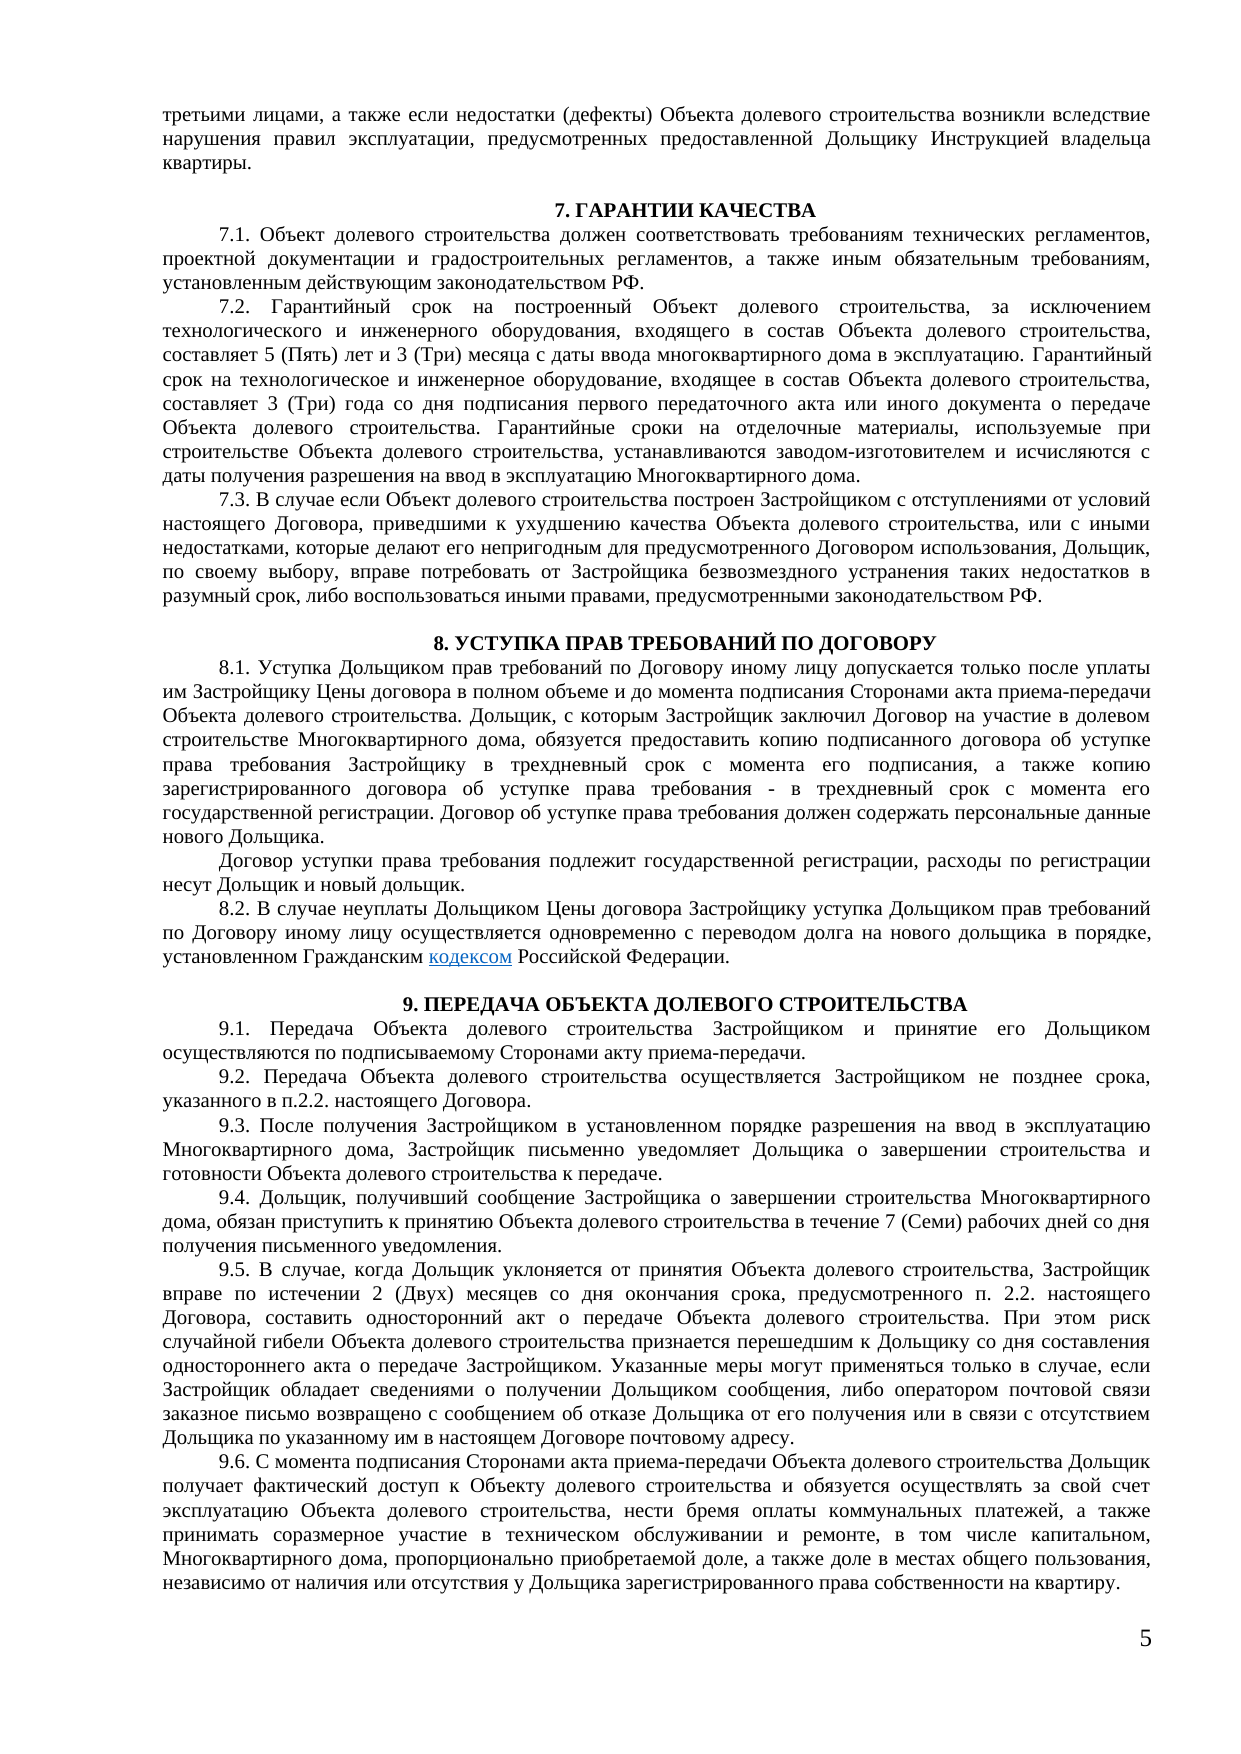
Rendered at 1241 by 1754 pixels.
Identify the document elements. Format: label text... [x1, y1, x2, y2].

text 9.1. Передача Объекта долевого строительства Застройщиком и принятие его Дольщиком осуществляются по подписываемому Сторонами акту приема-передачи. [162, 1016, 1152, 1064]
text 7.2. Гарантийный срок на построенный Объект долевого строительства, за исключением технологического и инженерного оборудования, входящего в состав Объекта долевого строительства, составляет 5 (Пять) лет и 3 (Три) месяца с даты ввода многоквартирного дома в эксплуатацию. Гарантийный срок на технологическое и инженерное оборудование, входящее в состав Объекта долевого строительства, составляет 3 (Три) года со дня подписания первого передаточного акта или иного документа о передаче Объекта долевого строительства. Гарантийные сроки на отделочные материалы, используемые при строительстве Объекта долевого строительства, устанавливаются заводом-изготовителем и исчисляются с даты получения разрешения на ввод в эксплуатацию Многоквартирного дома. [162, 294, 1152, 487]
text 9.5. В случае, когда Дольщик уклоняется от принятия Объекта долевого строительства, Застройщик вправе по истечении 2 (Двух) месяцев со дня окончания срока, предусмотренного п. 2.2. настоящего Договора, составить односторонний акт о передаче Объекта долевого строительства. При этом риск случайной гибели Объекта долевого строительства признается перешедшим к Дольщику со дня составления одностороннего акта о передаче Застройщиком. Указанные меры могут применяться только в случае, если Застройщик обладает сведениями о получении Дольщиком сообщения, либо оператором почтовой связи заказное письмо возвращено с сообщением об отказе Дольщика от его получения или в связи с отсутствием Дольщика по указанному им в настоящем Договоре почтовому адресу. [162, 1257, 1152, 1449]
text 8.1. Уступка Дольщиком прав требований по Договору иному лицу допускается только после уплаты им Застройщику Цены договора в полном объеме и до момента подписания Сторонами акта приема-передачи Объекта долевого строительства. Дольщик, с которым Застройщик заключил Договор на участие в долевом строительстве Многоквартирного дома, обязуется предоставить копию подписанного договора об уступке права требования Застройщику в трехдневный срок с момента его подписания, а также копию зарегистрированного договора об уступке права требования - в трехдневный срок с момента его государственной регистрации. Договор об уступке права требования должен содержать персональные данные нового Дольщика. [162, 655, 1152, 848]
text 7.1. Объект долевого строительства должен соответствовать требованиям технических регламентов, проектной документации и градостроительных регламентов, а также иным обязательным требованиям, установленным действующим законодательством РФ. [162, 222, 1152, 294]
text 8.2. В случае неуплаты Дольщиком Цены договора Застройщику уступка Дольщиком прав требований по Договору иному лицу осуществляется одновременно с переводом долга на нового дольщика в порядке, установленном Гражданским кодексом Российской Федерации. [162, 896, 1152, 968]
text 9.2. Передача Объекта долевого строительства осуществляется Застройщиком не позднее срока, указанного в п.2.2. настоящего Договора. [162, 1064, 1152, 1112]
text 9.3. После получения Застройщиком в установленном порядке разрешения на ввод в эксплуатацию Многоквартирного дома, Застройщик письменно уведомляет Дольщика о завершении строительства и готовности Объекта долевого строительства к передаче. [162, 1112, 1152, 1185]
text 8. УСТУПКА ПРАВ ТРЕБОВАНИЙ ПО ДОГОВОРУ [162, 631, 1152, 655]
text третьими лицами, а также если недостатки (дефекты) Объекта долевого строительства возникли вследствие нарушения правил эксплуатации, предусмотренных предоставленной Дольщику Инструкцией владельца квартиры. [162, 102, 1152, 174]
text 9. ПЕРЕДАЧА ОБЪЕКТА ДОЛЕВОГО СТРОИТЕЛЬСТВА [162, 992, 1152, 1016]
text 7. ГАРАНТИИ КАЧЕСТВА [162, 198, 1152, 222]
text 9.6. С момента подписания Сторонами акта приема-передачи Объекта долевого строительства Дольщик получает фактический доступ к Объекту долевого строительства и обязуется осуществлять за свой счет эксплуатацию Объекта долевого строительства, нести бремя оплаты коммунальных платежей, а также принимать соразмерное участие в техническом обслуживании и ремонте, в том числе капитальном, Многоквартирного дома, пропорционально приобретаемой доле, а также доле в местах общего пользования, независимо от наличия или отсутствия у Дольщика зарегистрированного права собственности на квартиру. [162, 1449, 1152, 1594]
text 7.3. В случае если Объект долевого строительства построен Застройщиком с отступлениями от условий настоящего Договора, приведшими к ухудшению качества Объекта долевого строительства, или с иными недостатками, которые делают его непригодным для предусмотренного Договором использования, Дольщик, по своему выбору, вправе потребовать от Застройщика безвозмездного устранения таких недостатков в разумный срок, либо воспользоваться иными правами, предусмотренными законодательством РФ. [162, 487, 1152, 607]
text Договор уступки права требования подлежит государственной регистрации, расходы по регистрации несут Дольщик и новый дольщик. [162, 848, 1152, 896]
text 9.4. Дольщик, получивший сообщение Застройщика о завершении строительства Многоквартирного дома, обязан приступить к принятию Объекта долевого строительства в течение 7 (Семи) рабочих дней со дня получения письменного уведомления. [162, 1185, 1152, 1257]
